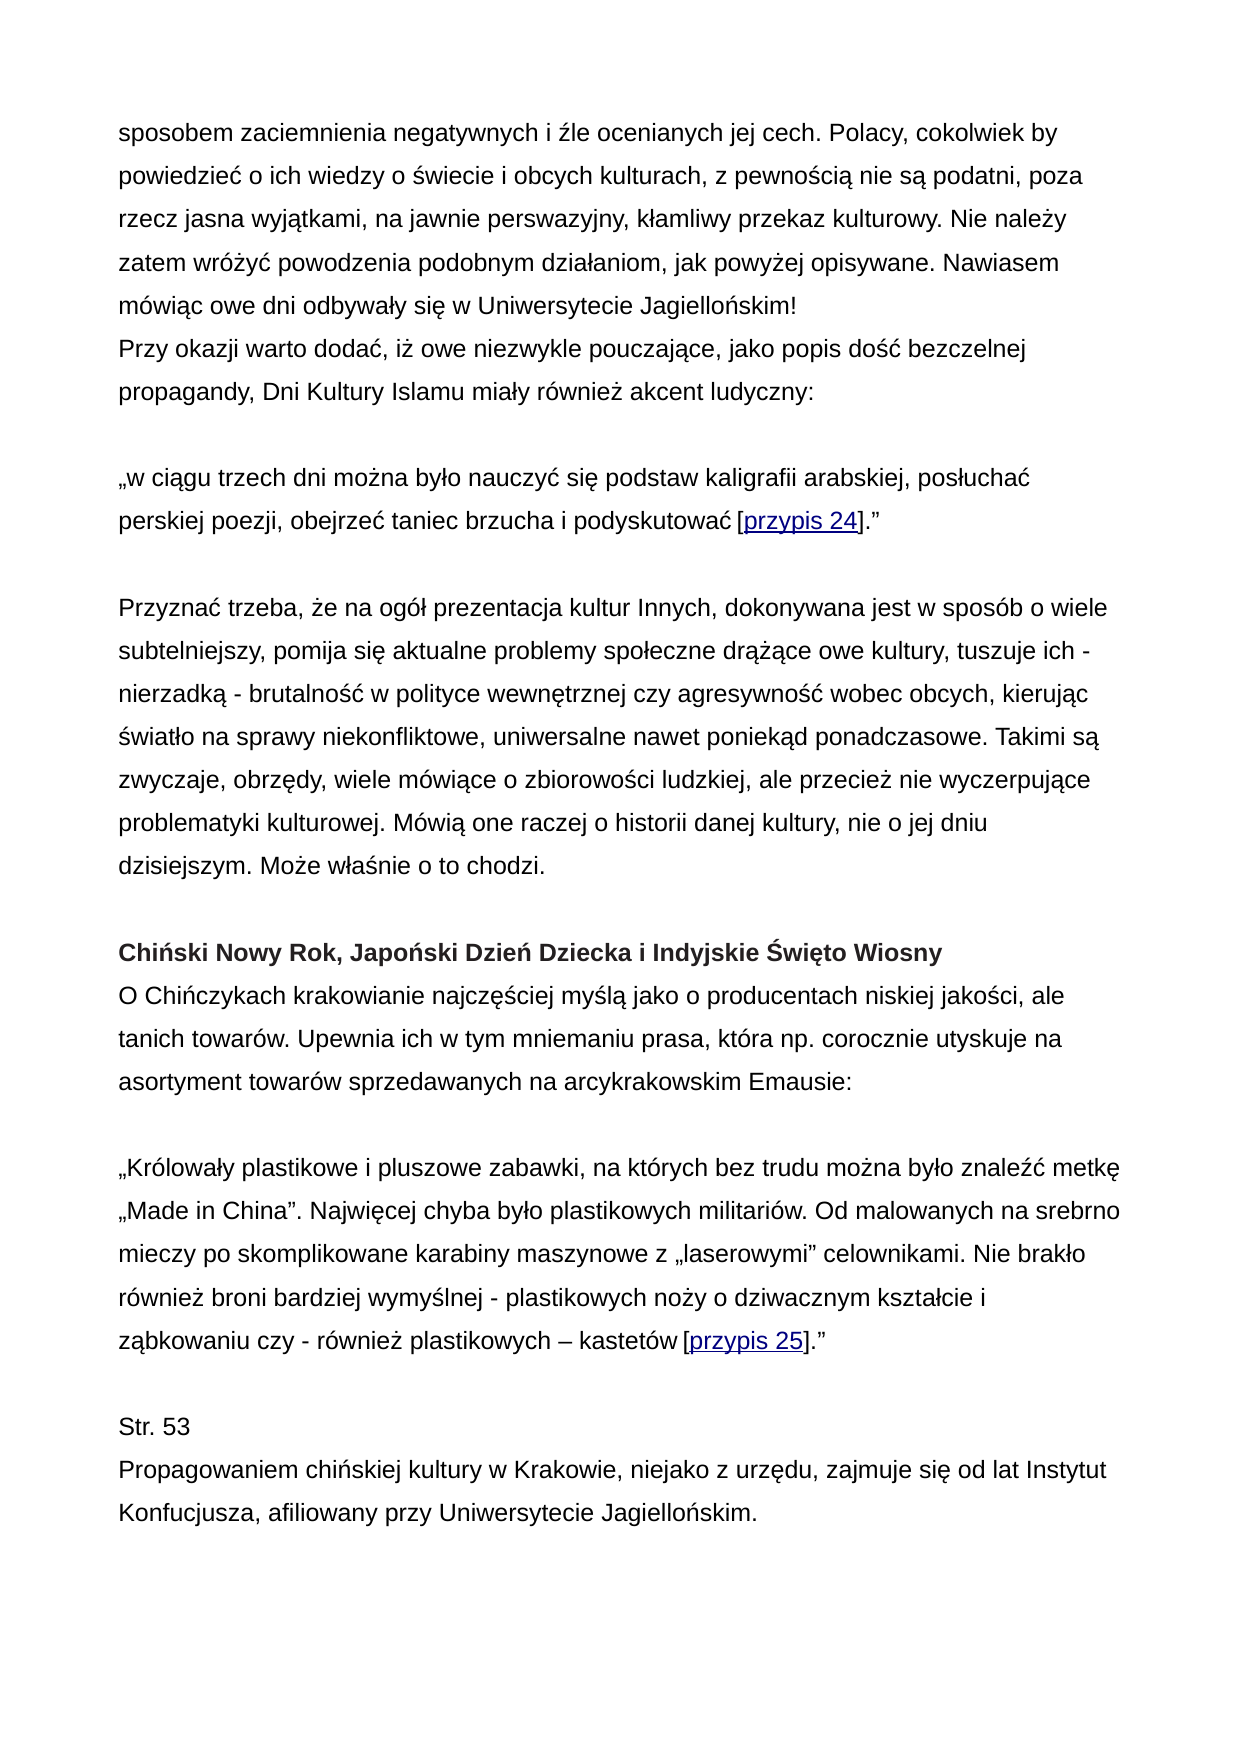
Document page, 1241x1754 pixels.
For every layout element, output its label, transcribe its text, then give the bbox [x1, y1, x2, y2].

subtitle Chiński Nowy Rok, Japoński Dzień Dziecka i Indyjskie Święto Wiosny [118, 937, 1122, 966]
text „Królowały plastikowe i pluszowe zabawki, na których bez trudu można było znaleźć metkę „Made in China”. Najwięcej chyba było plastikowych militariów. Od malowanych na srebrno mieczy po skomplikowane karabiny maszynowe z „laserowymi” celownikami. Nie brakło również broni bardziej wymyślnej - plastikowych noży o dziwacznym kształcie i ząbkowaniu czy - również plastikowych – kastetów [przypis 25].” [118, 1153, 1122, 1354]
text Propagowaniem chińskiej kultury w Krakowie, niejako z urzędu, zajmuje się od lat Instytut Konfucjusza, afiliowany przy Uniwersytecie Jagiellońskim. [118, 1455, 1122, 1527]
text „w ciągu trzech dni można było nauczyć się podstaw kaligrafii arabskiej, posłuchać perskiej poezji, obejrzeć taniec brzucha i podyskutować [przypis 24].” [118, 463, 1122, 535]
text Przy okazji warto dodać, iż owe niezwykle pouczające, jako popis dość bezczelnej propagandy, Dni Kultury Islamu miały również akcent ludyczny: [118, 334, 1122, 406]
text O Chińczykach krakowianie najczęściej myślą jako o producentach niskiej jakości, ale tanich towarów. Upewnia ich w tym mniemaniu prasa, która np. corocznie utyskuje na asortyment towarów sprzedawanych na arcykrakowskim Emausie: [118, 981, 1122, 1096]
text Str. 53 [118, 1412, 1122, 1441]
text Przyznać trzeba, że na ogół prezentacja kultur Innych, dokonywana jest w sposób o wiele subtelniejszy, pomija się aktualne problemy społeczne drążące owe kultury, tuszuje ich - nierzadką - brutalność w polityce wewnętrznej czy agresywność wobec obcych, kierując światło na sprawy niekonfliktowe, uniwersalne nawet poniekąd ponadczasowe. Takimi są zwyczaje, obrzędy, wiele mówiące o zbiorowości ludzkiej, ale przecież nie wyczerpujące problematyki kulturowej. Mówią one raczej o historii danej kultury, nie o jej dniu dzisiejszym. Może właśnie o to chodzi. [118, 592, 1122, 880]
text sposobem zaciemnienia negatywnych i źle ocenianych jej cech. Polacy, cokolwiek by powiedzieć o ich wiedzy o świecie i obcych kulturach, z pewnością nie są podatni, poza rzecz jasna wyjątkami, na jawnie perswazyjny, kłamliwy przekaz kulturowy. Nie należy zatem wróżyć powodzenia podobnym działaniom, jak powyżej opisywane. Nawiasem mówiąc owe dni odbywały się w Uniwersytecie Jagiellońskim! [118, 118, 1122, 319]
